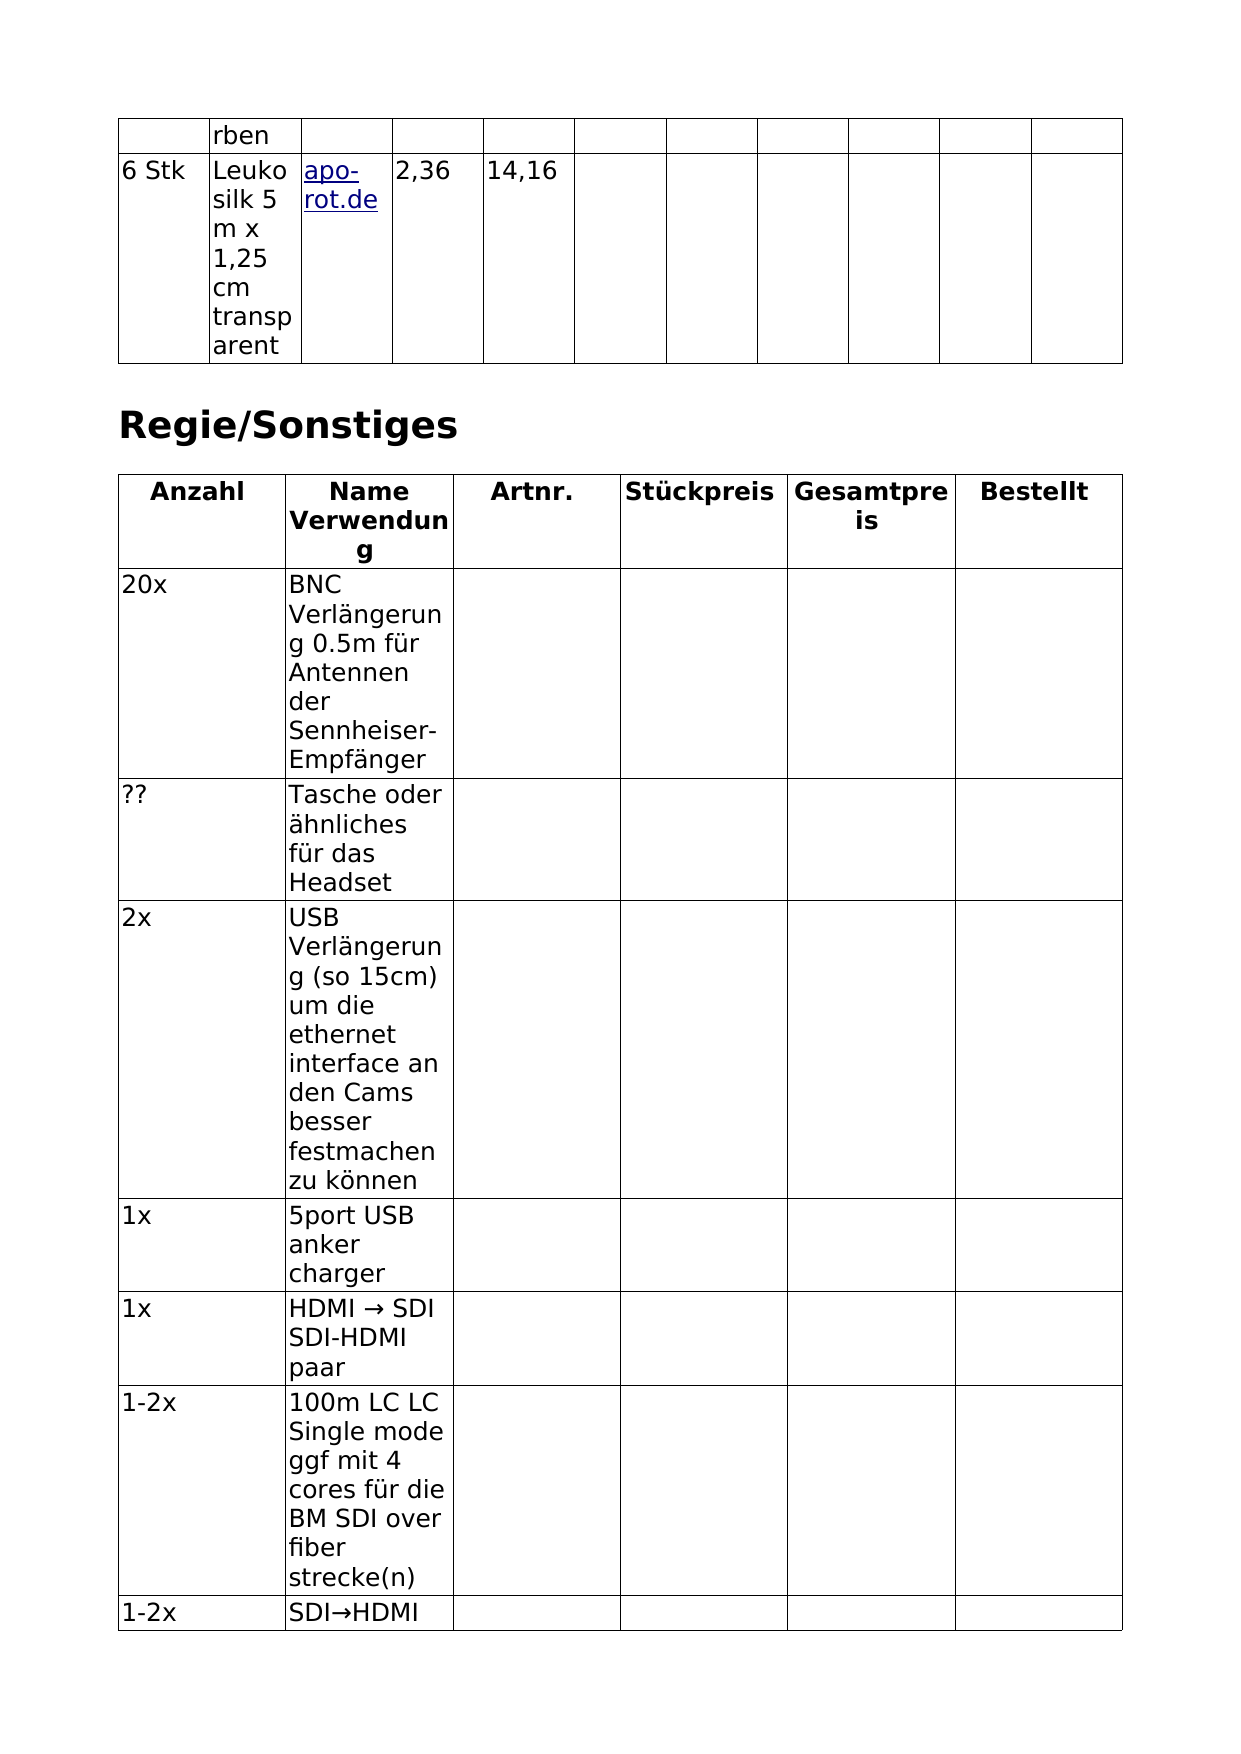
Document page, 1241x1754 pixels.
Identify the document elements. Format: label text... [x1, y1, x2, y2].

table_cell [849, 119, 939, 153]
table_cell [393, 119, 483, 153]
table_cell [621, 1199, 787, 1291]
table_cell 1x [119, 1292, 285, 1385]
table_cell [788, 1596, 955, 1630]
table_cell [454, 1596, 620, 1630]
table_cell [484, 119, 574, 153]
table_cell [667, 154, 757, 363]
table_cell 2,36 [393, 154, 483, 363]
table_cell [956, 1596, 1122, 1630]
table_cell [575, 119, 666, 153]
table_cell [758, 119, 848, 153]
table_cell USB Verlängerung (so 15cm) um die ethernet interface an den Cams besser festmachen zu können [286, 901, 453, 1198]
table_cell rben [210, 119, 301, 153]
table_cell 20x [119, 569, 285, 778]
table_cell [940, 119, 1031, 153]
table_header Bestellt [956, 475, 1122, 568]
table_cell Tasche oder ähnliches für das Headset [286, 779, 453, 900]
table_header Gesamtpreis [788, 475, 955, 568]
table_cell [621, 901, 787, 1198]
table_cell [1032, 154, 1122, 363]
table_cell ?? [119, 779, 285, 900]
table_cell [621, 1386, 787, 1595]
table_cell [621, 779, 787, 900]
table_cell [788, 1199, 955, 1291]
table_cell SDI→HDMI [286, 1596, 453, 1630]
table_cell [621, 569, 787, 778]
table_cell [758, 154, 848, 363]
table_cell [454, 1199, 620, 1291]
table_cell [454, 1386, 620, 1595]
table_cell [940, 154, 1031, 363]
table_cell [621, 1292, 787, 1385]
table_cell 1-2x [119, 1596, 285, 1630]
table_cell [454, 1292, 620, 1385]
subtitle Regie/Sonstiges [118, 403, 1122, 447]
table_cell Leukosilk 5 m x 1,25 cm transparent [210, 154, 301, 363]
table_cell [788, 901, 955, 1198]
table_header Artnr. [454, 475, 620, 568]
table_cell [575, 154, 666, 363]
table_cell [788, 1386, 955, 1595]
table_cell [788, 1292, 955, 1385]
table_cell 5port USB anker charger [286, 1199, 453, 1291]
table_header Name Verwendung [286, 475, 453, 568]
table_cell apo-rot.de [302, 154, 392, 363]
table_cell 100m LC LC Single mode ggf mit 4 cores für die BM SDI over fiber strecke(n) [286, 1386, 453, 1595]
table_cell [956, 779, 1122, 900]
table_cell [667, 119, 757, 153]
table_cell 1-2x [119, 1386, 285, 1595]
table_cell [454, 779, 620, 900]
table_cell [302, 119, 392, 153]
table_cell [956, 1199, 1122, 1291]
table_cell [788, 569, 955, 778]
table_cell BNC Verlängerung 0.5m für Antennen der Sennheiser-Empfänger [286, 569, 453, 778]
table_cell 14,16 [484, 154, 574, 363]
table_cell [1032, 119, 1122, 153]
table_cell [956, 569, 1122, 778]
table_cell 1x [119, 1199, 285, 1291]
table_cell [849, 154, 939, 363]
table_cell [119, 119, 209, 153]
table_cell 6 Stk [119, 154, 209, 363]
table_cell [788, 779, 955, 900]
table_cell [621, 1596, 787, 1630]
table_cell HDMI → SDI SDI-HDMI paar [286, 1292, 453, 1385]
table_cell [454, 569, 620, 778]
table_cell [956, 901, 1122, 1198]
table_cell [956, 1386, 1122, 1595]
table_cell 2x [119, 901, 285, 1198]
table_header Stückpreis [621, 475, 787, 568]
table_cell [454, 901, 620, 1198]
table_cell [956, 1292, 1122, 1385]
table_header Anzahl [119, 475, 285, 568]
